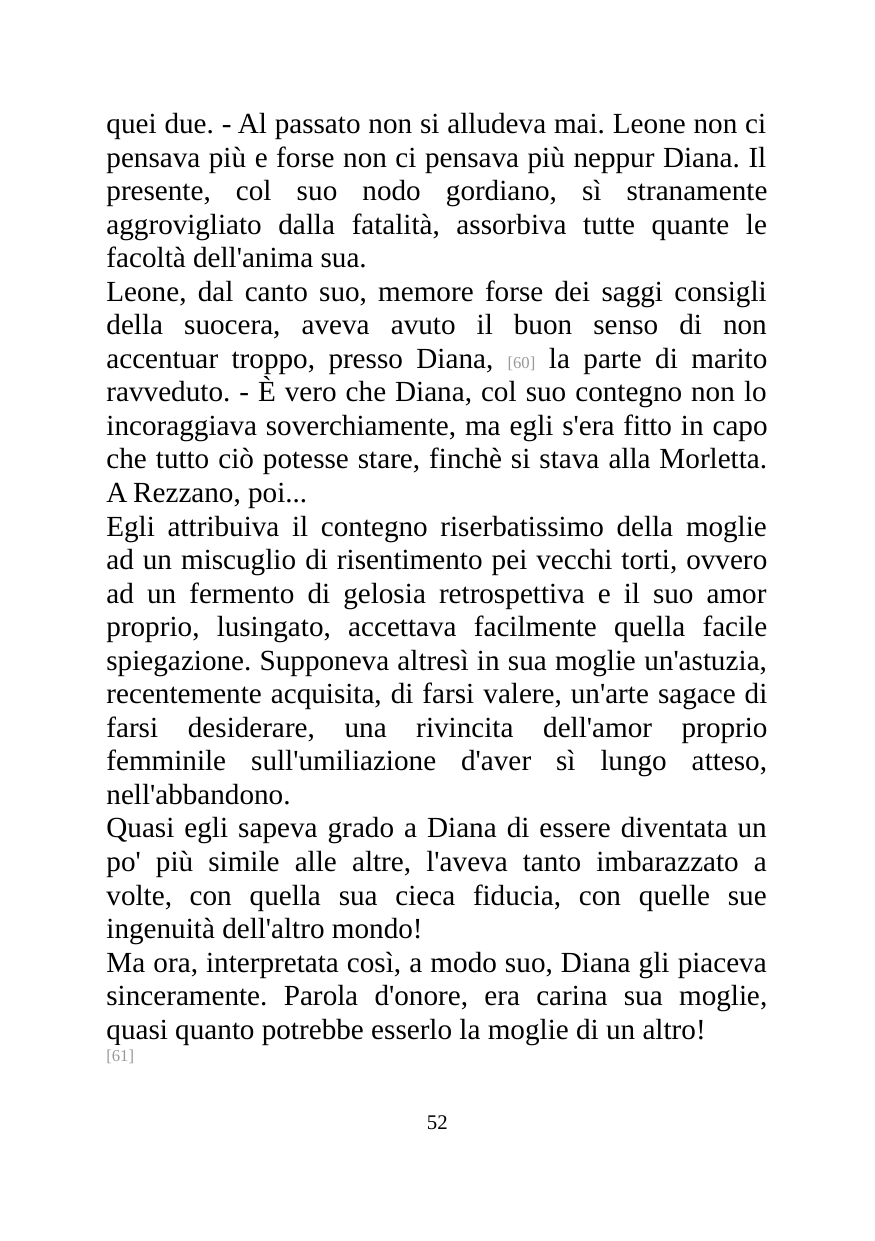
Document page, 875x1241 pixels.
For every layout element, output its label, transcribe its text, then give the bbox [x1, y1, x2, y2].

text Quasi egli sapeva grado a Diana di essere diventata un po' più simile alle altre, l'aveva tanto imbarazzato a volte, con quella sua cieca fiducia, con quelle sue ingenuità dell'altro mondo! [106, 811, 768, 945]
text Leone, dal canto suo, memore forse dei saggi consigli della suocera, aveva avuto il buon senso di non accentuar troppo, presso Diana, [60] la parte di marito ravveduto. - È vero che Diana, col suo contegno non lo incoraggiava soverchiamente, ma egli s'era fitto in capo che tutto ciò potesse stare, finchè si stava alla Morletta. A Rezzano, poi... [106, 274, 768, 509]
text Ma ora, interpretata così, a modo suo, Diana gli piaceva sinceramente. Parola d'onore, era carina sua moglie, quasi quanto potrebbe esserlo la moglie di un altro! [106, 945, 768, 1045]
text quei due. - Al passato non si alludeva mai. Leone non ci pensava più e forse non ci pensava più neppur Diana. Il presente, col suo nodo gordiano, sì stranamente aggrovigliato dalla fatalità, assorbiva tutte quante le facoltà dell'anima sua. [106, 106, 768, 274]
text Egli attribuiva il contegno riserbatissimo della moglie ad un miscuglio di risentimento pei vecchi torti, ovvero ad un fermento di gelosia retrospettiva e il suo amor proprio, lusingato, accettava facilmente quella facile spiegazione. Supponeva altresì in sua moglie un'astuzia, recentemente acquisita, di farsi valere, un'arte sagace di farsi desiderare, una rivincita dell'amor proprio femminile sull'umiliazione d'aver sì lungo atteso, nell'abbandono. [106, 509, 768, 811]
text [61] [134, 1045, 768, 1064]
